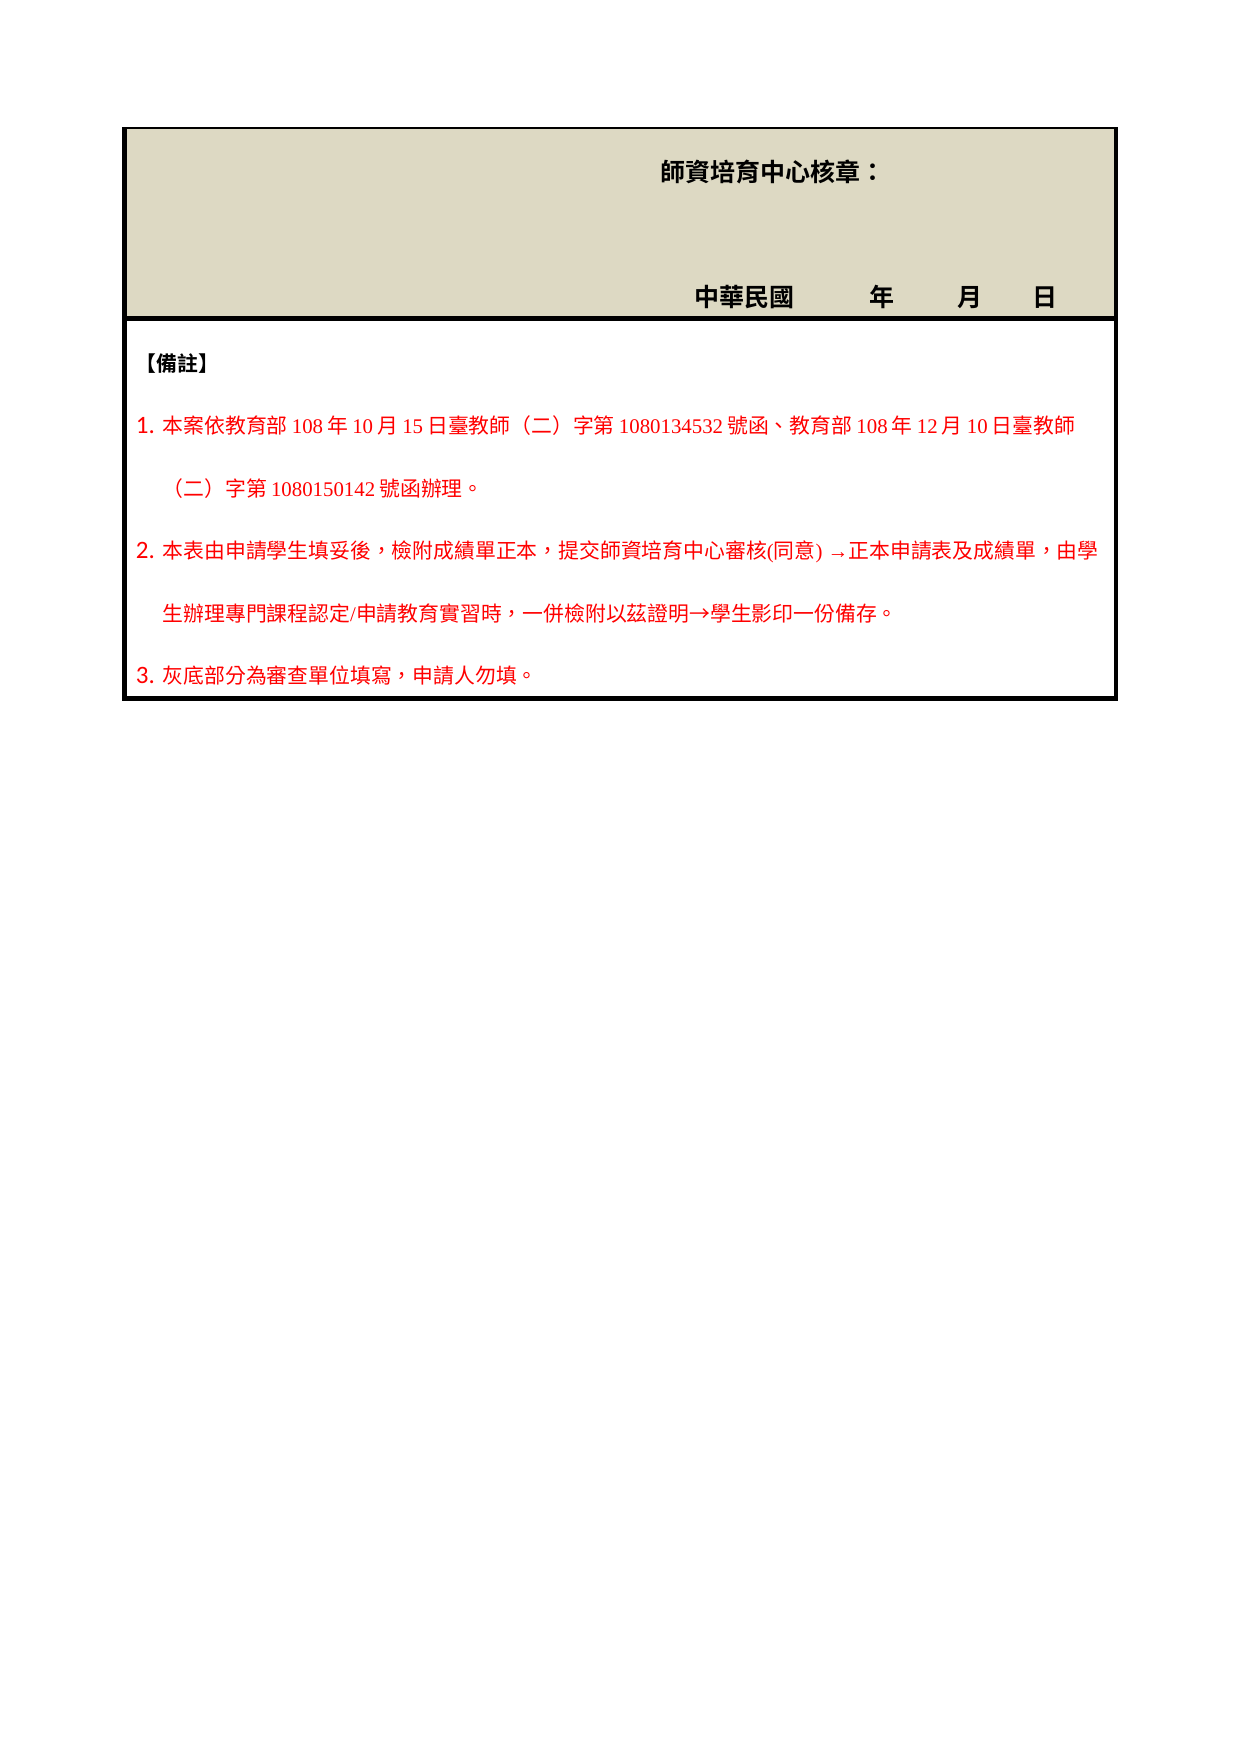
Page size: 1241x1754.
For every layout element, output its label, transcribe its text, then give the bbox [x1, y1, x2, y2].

table_cell 師資培育中心核章： 中華民國 年 月 日 [127, 129, 1114, 316]
table_cell 【備註】 本案依教育部108年10月15日臺教師（二）字第1080134532號函、教育部108年12月10日臺教師（二）字第1080150142號函辦理。 本表由申請學生填妥後，檢附成績單正本，提交師資培育中心審核(同意) →正本申請表及成績單，由學生辦理專門課程認定/申請教育實習時，一併檢附以茲證明→學生影印一份備存。 灰底部分為審查單位填寫，申請人勿填。 [127, 321, 1114, 696]
